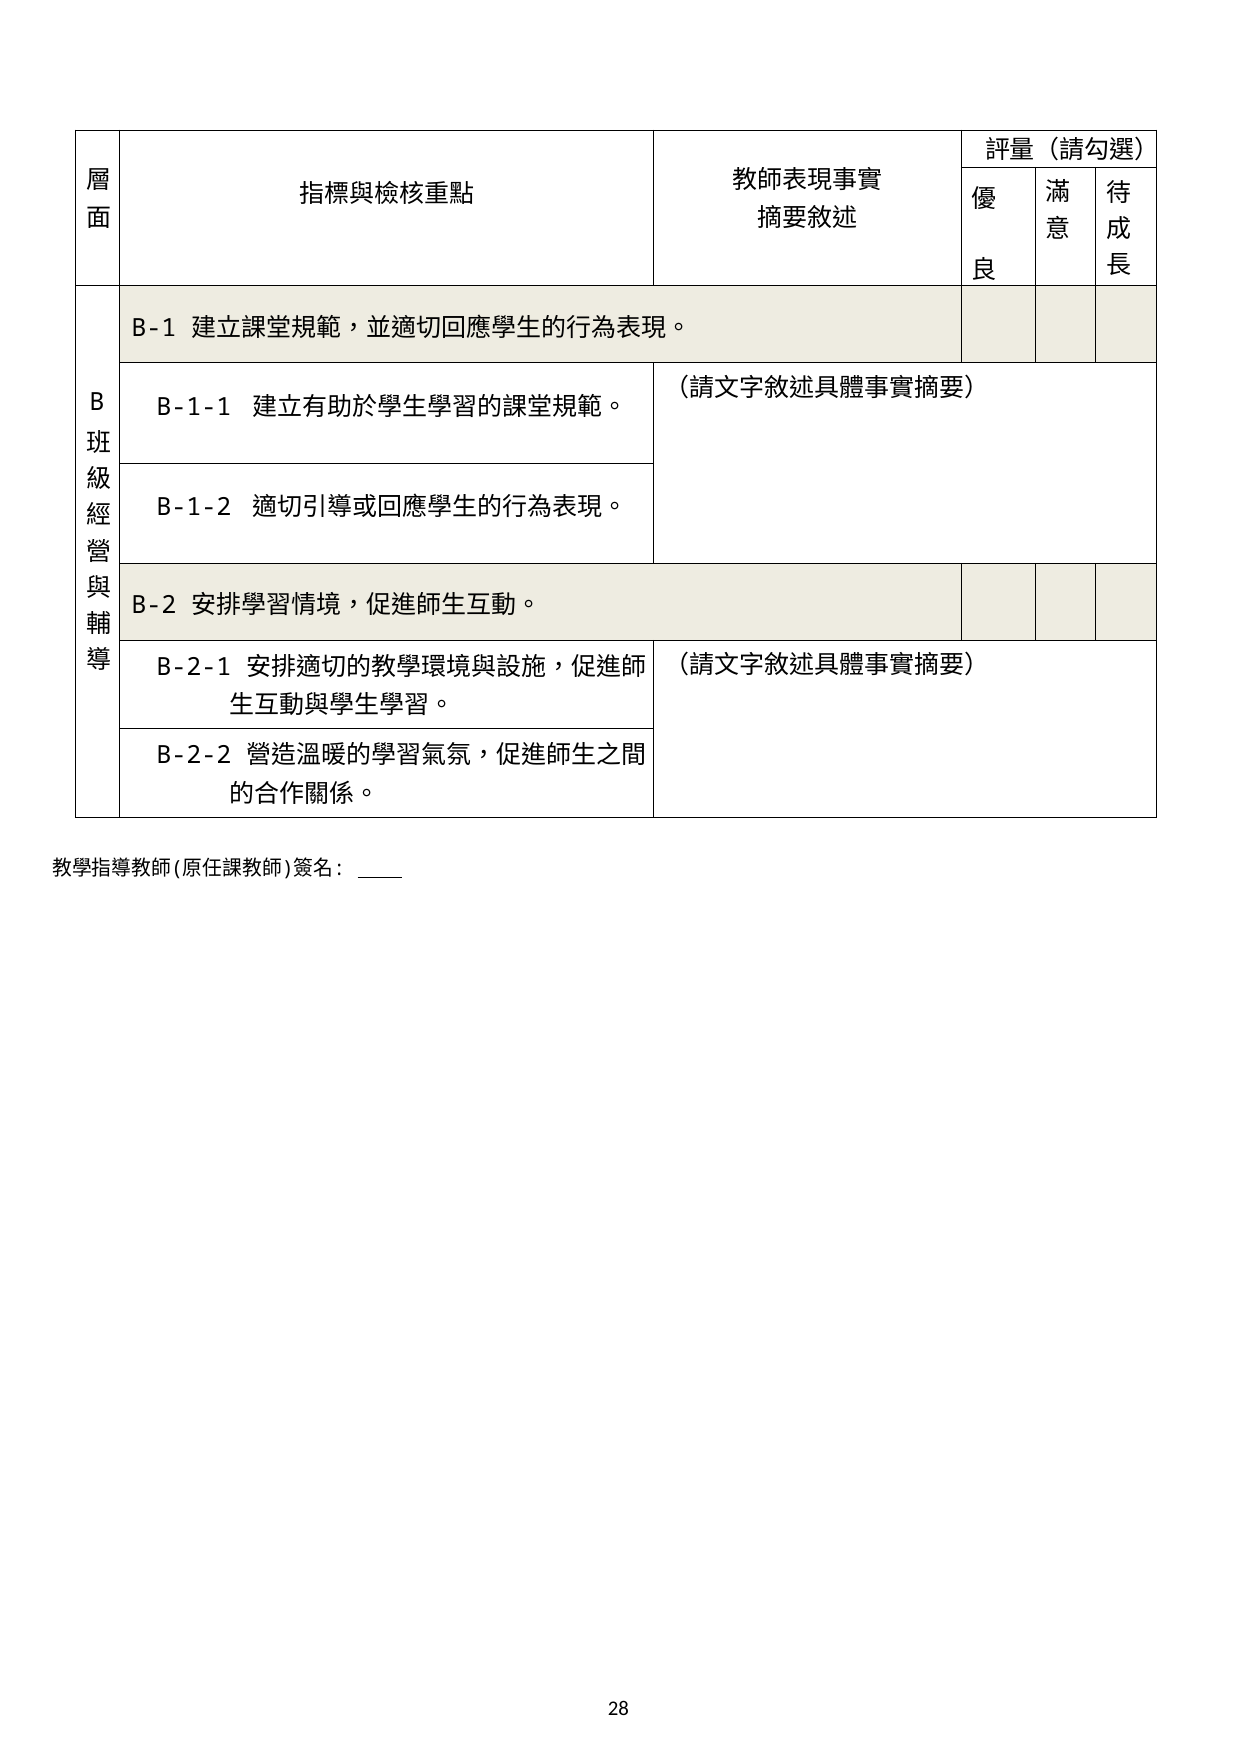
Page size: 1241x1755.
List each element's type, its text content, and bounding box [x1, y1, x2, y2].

table_cell B-2-2 營造溫暖的學習氣氛，促進師生之間的合作關係。 [120, 729, 653, 817]
table_cell B-2-1 安排適切的教學環境與設施，促進師生互動與學生學習。 [120, 641, 653, 728]
table_cell （請文字敘述具體事實摘要） [654, 641, 1156, 817]
table_header 指標與檢核重點 [120, 131, 653, 285]
table_cell [1096, 286, 1156, 362]
table_cell [1036, 564, 1095, 640]
table_header 教師表現事實摘要敘述 [654, 131, 961, 285]
table_cell （請文字敘述具體事實摘要） [654, 363, 1156, 563]
table_cell 滿 意 [1036, 168, 1095, 285]
table_header 評量（請勾選） [962, 131, 1156, 167]
table_cell B-2 安排學習情境，促進師生互動。 [120, 564, 961, 640]
table_cell [1096, 564, 1156, 640]
table_cell 優 良 [962, 168, 1035, 285]
table_cell B-1-1 建立有助於學生學習的課堂規範。 [120, 363, 653, 463]
text 教學指導教師(原任課教師)簽名: [52, 851, 1184, 881]
table_cell B-1 建立課堂規範，並適切回應學生的行為表現。 [120, 286, 961, 362]
table_cell 待 成 長 [1096, 168, 1156, 285]
table_cell B-1-2 適切引導或回應學生的行為表現。 [120, 464, 653, 563]
table_cell [962, 286, 1035, 362]
table_header 層面 [76, 131, 119, 285]
table_cell B 班級經營與輔導 [76, 286, 119, 817]
table_cell [962, 564, 1035, 640]
table_cell [1036, 286, 1095, 362]
